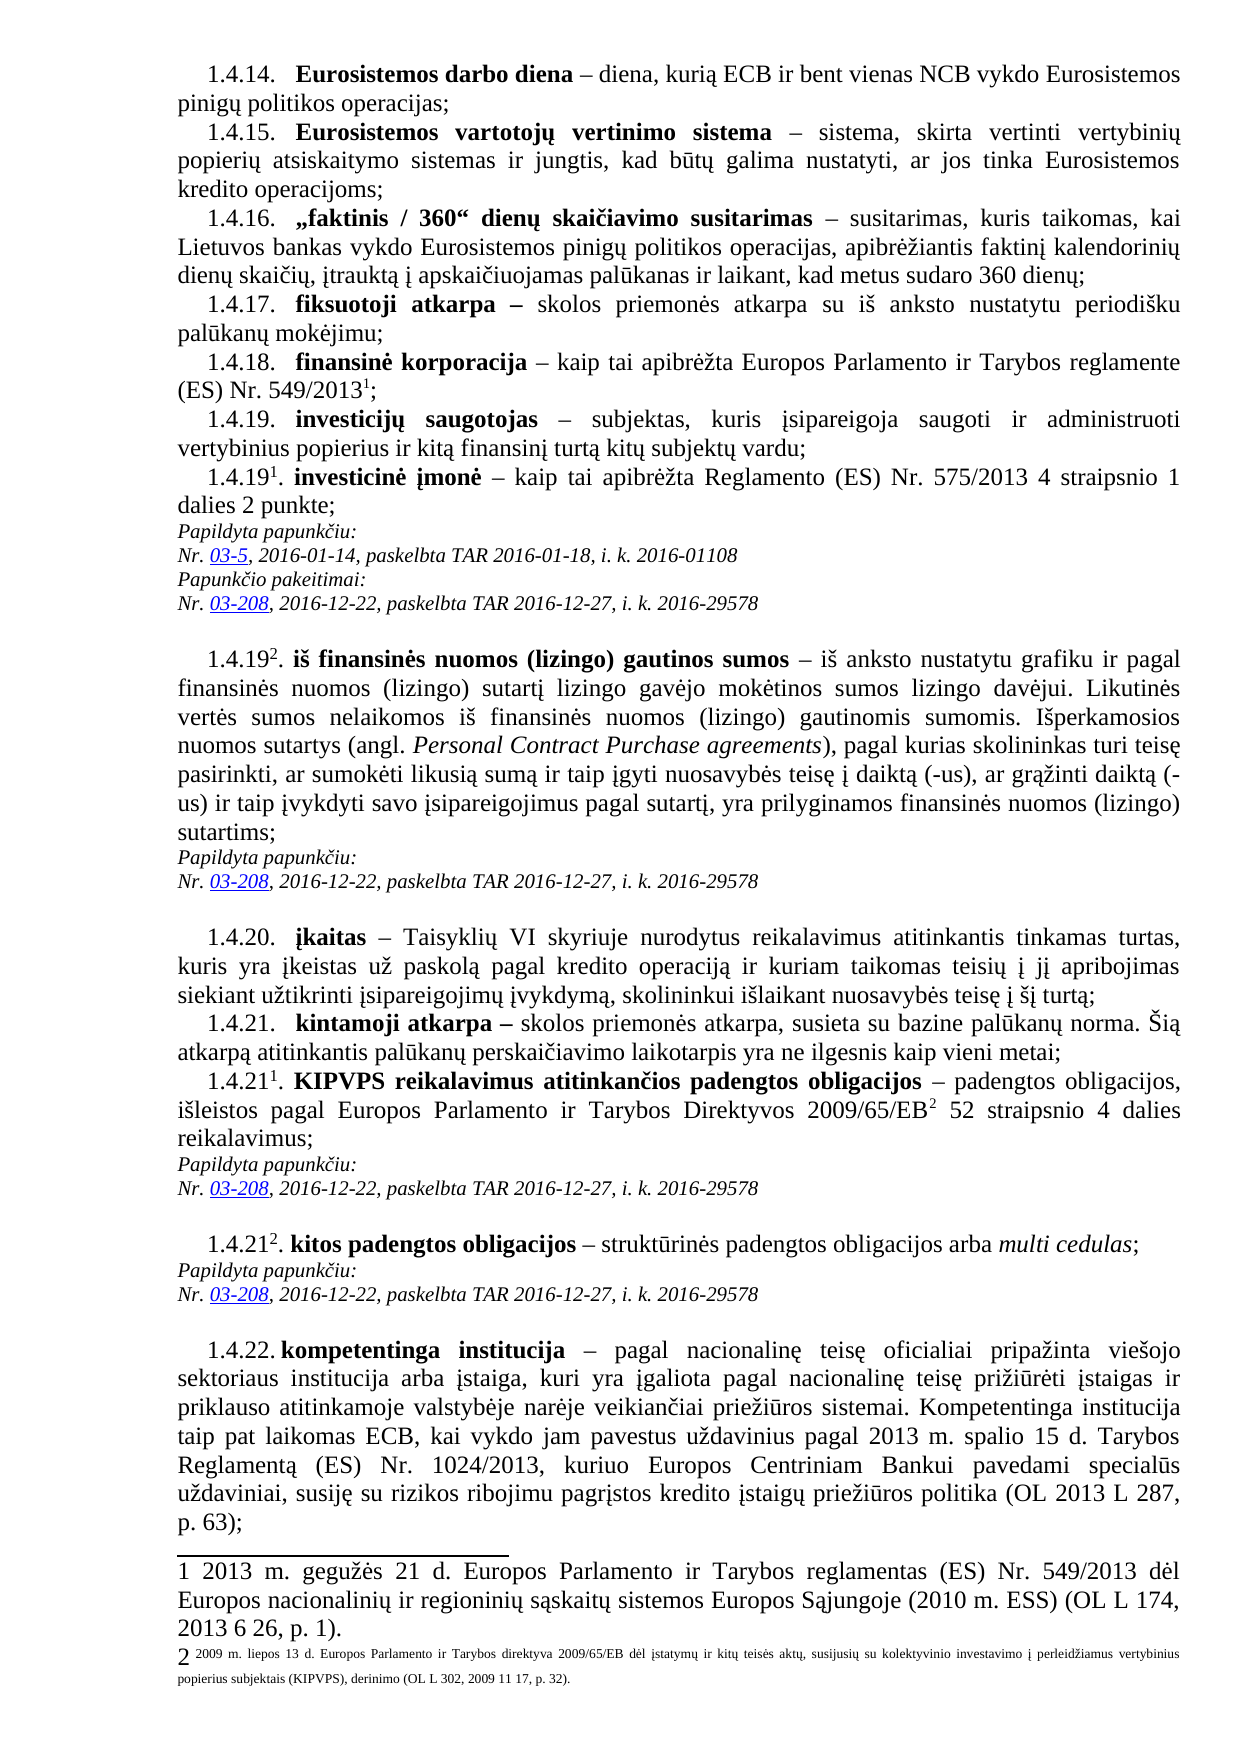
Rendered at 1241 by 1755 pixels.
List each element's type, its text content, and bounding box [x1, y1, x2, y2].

text 1.4.192. iš finansinės nuomos (lizingo) gautinos sumos – iš anksto nustatytu grafiku ir pagal finansinės nuomos (lizingo) sutartį lizingo gavėjo mokėtinos sumos lizingo davėjui. Likutinės vertės sumos nelaikomos iš finansinės nuomos (lizingo) gautinomis sumomis. Išperkamosios nuomos sutartys (angl. Personal Contract Purchase agreements), pagal kurias skolininkas turi teisę pasirinkti, ar sumokėti likusią sumą ir taip įgyti nuosavybės teisę į daiktą (-us), ar grąžinti daiktą (-us) ir taip įvykdyti savo įsipareigojimus pagal sutartį, yra prilyginamos finansinės nuomos (lizingo) sutartims; [177, 644, 1181, 845]
text 1.4.211. KIPVPS reikalavimus atitinkančios padengtos obligacijos – padengtos obligacijos, išleistos pagal Europos Parlamento ir Tarybos Direktyvos 2009/65/EB 52 straipsnio 4 dalies reikalavimus; [177, 1066, 1181, 1152]
text 2013 m. gegužės 21 d. Europos Parlamento ir Tarybos reglamentas (ES) Nr. 549/2013 dėl Europos nacionalinių ir regioninių sąskaitų sistemos Europos Sąjungoje (2010 m. ESS) (OL L 174, 2013 6 26, p. 1). [177, 1556, 1181, 1642]
text Nr. 03-208, 2016-12-22, paskelbta TAR 2016-12-27, i. k. 2016-29578 [177, 1176, 1181, 1200]
text 1.4.21. kintamoji atkarpa – skolos priemonės atkarpa, susieta su bazine palūkanų norma. Šią atkarpą atitinkantis palūkanų perskaičiavimo laikotarpis yra ne ilgesnis kaip vieni metai; [177, 1008, 1181, 1066]
text Papildyta papunkčiu: [177, 845, 1181, 869]
text 1.4.22. kompetentinga institucija – pagal nacionalinę teisę oficialiai pripažinta viešojo sektoriaus institucija arba įstaiga, kuri yra įgaliota pagal nacionalinę teisę prižiūrėti įstaigas ir priklauso atitinkamoje valstybėje narėje veikiančiai priežiūros sistemai. Kompetentinga institucija taip pat laikomas ECB, kai vykdo jam pavestus uždavinius pagal 2013 m. spalio 15 d. Tarybos Reglamentą (ES) Nr. 1024/2013, kuriuo Europos Centriniam Bankui pavedami specialūs uždaviniai, susiję su rizikos ribojimu pagrįstos kredito įstaigų priežiūros politika (OL 2013 L 287, p. 63); [177, 1335, 1181, 1536]
text 2009 m. liepos 13 d. Europos Parlamento ir Tarybos direktyva 2009/65/EB dėl įstatymų ir kitų teisės aktų, susijusių su kolektyvinio investavimo į perleidžiamus vertybinius popierius subjektais (KIPVPS), derinimo (OL L 302, 2009 11 17, p. 32). [177, 1642, 1181, 1695]
text Papildyta papunkčiu: [177, 519, 1181, 543]
text Papildyta papunkčiu: [177, 1152, 1181, 1176]
text 1.4.17. fiksuotoji atkarpa – skolos priemonės atkarpa su iš anksto nustatytu periodišku palūkanų mokėjimu; [177, 289, 1181, 347]
text 1.4.16. „faktinis / 360“ dienų skaičiavimo susitarimas – susitarimas, kuris taikomas, kai Lietuvos bankas vykdo Eurosistemos pinigų politikos operacijas, apibrėžiantis faktinį kalendorinių dienų skaičių, įtrauktą į apskaičiuojamas palūkanas ir laikant, kad metus sudaro 360 dienų; [177, 203, 1181, 289]
text 1.4.18. finansinė korporacija – kaip tai apibrėžta Europos Parlamento ir Tarybos reglamente (ES) Nr. 549/2013; [177, 347, 1181, 404]
text Nr. 03-208, 2016-12-22, paskelbta TAR 2016-12-27, i. k. 2016-29578 [177, 591, 1181, 615]
text 1.4.20. įkaitas – Taisyklių VI skyriuje nurodytus reikalavimus atitinkantis tinkamas turtas, kuris yra įkeistas už paskolą pagal kredito operaciją ir kuriam taikomas teisių į jį apribojimas siekiant užtikrinti įsipareigojimų įvykdymą, skolininkui išlaikant nuosavybės teisę į šį turtą; [177, 922, 1181, 1008]
text Papildyta papunkčiu: [177, 1258, 1181, 1282]
text Papunkčio pakeitimai: [177, 567, 1181, 591]
text 1.4.212. kitos padengtos obligacijos – struktūrinės padengtos obligacijos arba multi cedulas; [177, 1229, 1181, 1258]
text 1.4.14. Eurosistemos darbo diena – diena, kurią ECB ir bent vienas NCB vykdo Eurosistemos pinigų politikos operacijas; [177, 59, 1181, 117]
text Nr. 03-208, 2016-12-22, paskelbta TAR 2016-12-27, i. k. 2016-29578 [177, 869, 1181, 893]
text 1.4.15. Eurosistemos vartotojų vertinimo sistema – sistema, skirta vertinti vertybinių popierių atsiskaitymo sistemas ir jungtis, kad būtų galima nustatyti, ar jos tinka Eurosistemos kredito operacijoms; [177, 117, 1181, 203]
text 1.4.19. investicijų saugotojas – subjektas, kuris įsipareigoja saugoti ir administruoti vertybinius popierius ir kitą finansinį turtą kitų subjektų vardu; [177, 404, 1181, 462]
text Nr. 03-208, 2016-12-22, paskelbta TAR 2016-12-27, i. k. 2016-29578 [177, 1282, 1181, 1306]
text 1.4.191. investicinė įmonė – kaip tai apibrėžta Reglamento (ES) Nr. 575/2013 4 straipsnio 1 dalies 2 punkte; [177, 462, 1181, 519]
text Nr. 03-5, 2016-01-14, paskelbta TAR 2016-01-18, i. k. 2016-01108 [177, 543, 1181, 567]
